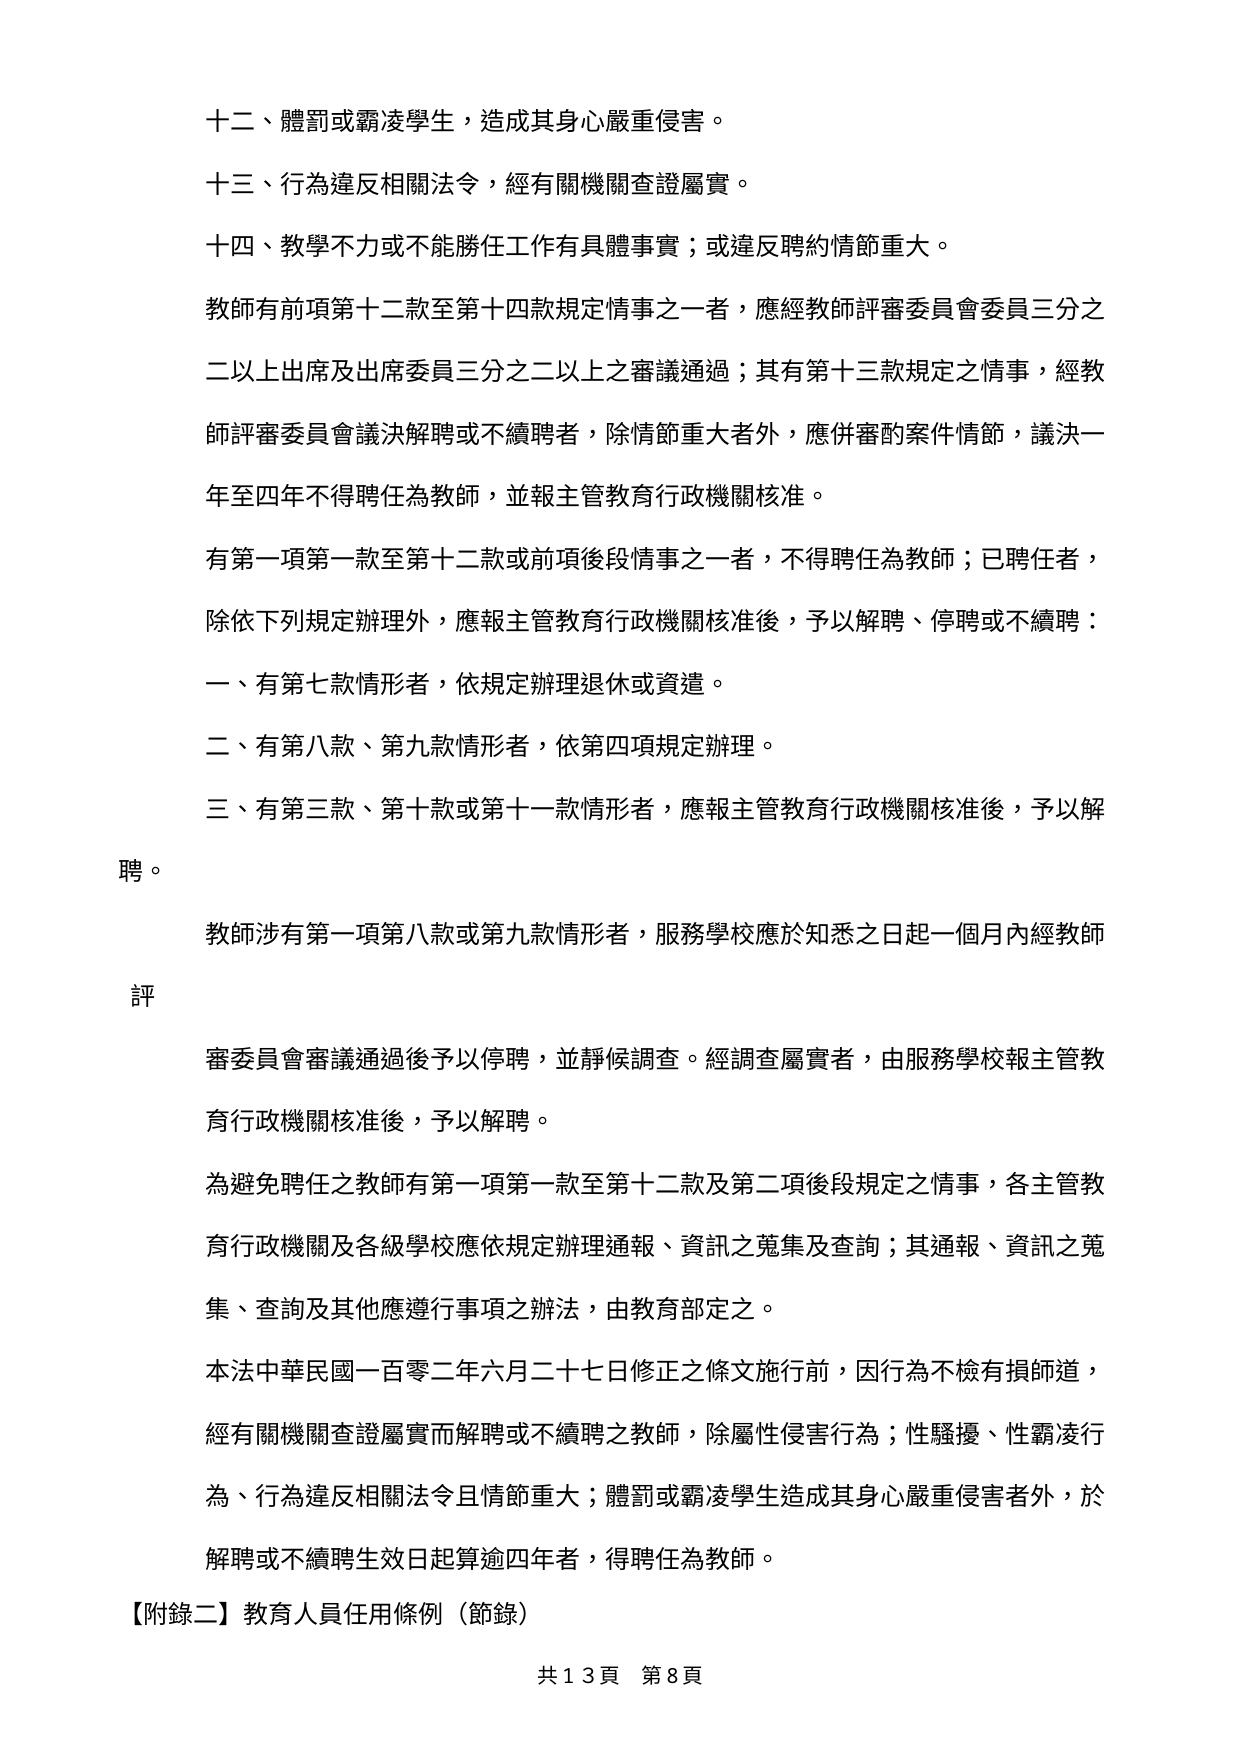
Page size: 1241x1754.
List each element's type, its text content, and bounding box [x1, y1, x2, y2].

text 教師有前項第十二款至第十四款規定情事之一者，應經教師評審委員會委員三分之二以上出席及出席委員三分之二以上之審議通過；其有第十三款規定之情事，經教師評審委員會議決解聘或不續聘者，除情節重大者外，應併審酌案件情節，議決一年至四年不得聘任為教師，並報主管教育行政機關核准。 [206, 266, 1122, 516]
text 十二、體罰或霸凌學生，造成其身心嚴重侵害。 [118, 78, 1122, 141]
text 十三、行為違反相關法令，經有關機關查證屬實。 [118, 141, 1122, 203]
text 本法中華民國一百零二年六月二十七日修正之條文施行前，因行為不檢有損師道，經有關機關查證屬實而解聘或不續聘之教師，除屬性侵害行為；性騷擾、性霸凌行為、行為違反相關法令且情節重大；體罰或霸凌學生造成其身心嚴重侵害者外，於解聘或不續聘生效日起算逾四年者，得聘任為教師。 [206, 1328, 1122, 1578]
text 十四、教學不力或不能勝任工作有具體事實；或違反聘約情節重大。 [118, 203, 1122, 266]
text 為避免聘任之教師有第一項第一款至第十二款及第二項後段規定之情事，各主管教育行政機關及各級學校應依規定辦理通報、資訊之蒐集及查詢；其通報、資訊之蒐集、查詢及其他應遵行事項之辦法，由教育部定之。 [206, 1141, 1122, 1328]
text 【附錄二】教育人員任用條例（節錄） [118, 1591, 1122, 1632]
text 審委員會審議通過後予以停聘，並靜候調查。經調查屬實者，由服務學校報主管教育行政機關核准後，予以解聘。 [206, 1016, 1122, 1141]
text 一、有第七款情形者，依規定辦理退休或資遣。 [118, 641, 1122, 703]
text 二、有第八款、第九款情形者，依第四項規定辦理。 [118, 703, 1122, 766]
text 三、有第三款、第十款或第十一款情形者，應報主管教育行政機關核准後，予以解聘。 [118, 766, 1122, 891]
text 有第一項第一款至第十二款或前項後段情事之一者，不得聘任為教師；已聘任者，除依下列規定辦理外，應報主管教育行政機關核准後，予以解聘、停聘或不續聘： [206, 516, 1122, 641]
text 教師涉有第一項第八款或第九款情形者，服務學校應於知悉之日起一個月內經教師評 [131, 891, 1122, 1016]
